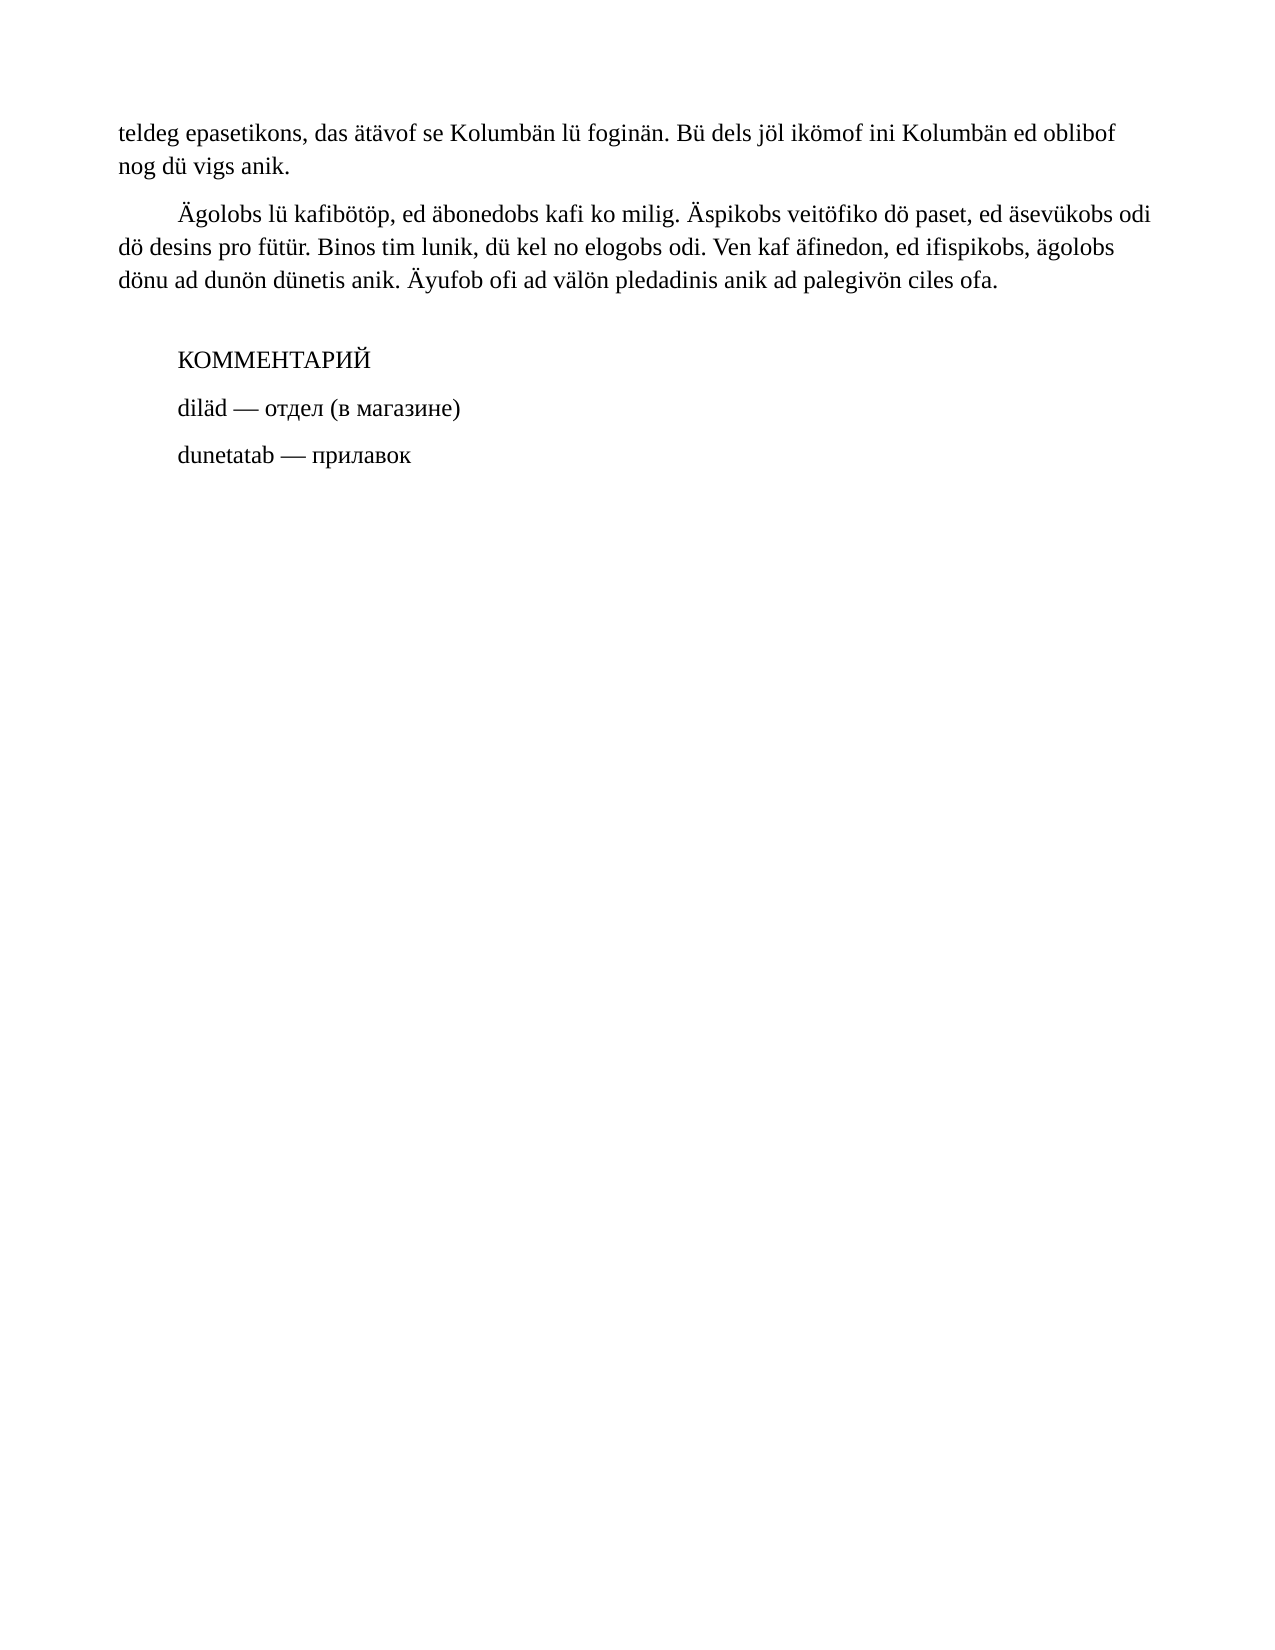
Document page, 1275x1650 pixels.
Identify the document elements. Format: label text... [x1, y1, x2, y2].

text diläd — отдел (в магазине) [118, 393, 1157, 422]
text Ägolobs lü kafibötöp, ed äbonedobs kafi ko milig. Äspikobs veitöfiko dö paset, ed äsevükobs odi dö desins pro fütür. Binos tim lunik, dü kel no elogobs odi. Ven kaf äfinedon, ed ifispikobs, ägolobs dönu ad dunön dünetis anik. Äyufob ofi ad välön pledadinis anik ad palegivön ciles ofa. [118, 199, 1157, 327]
text dunetatab — прилавок [118, 441, 1157, 469]
text КОММЕНТАРИЙ [118, 345, 1157, 374]
text teldeg epasetikons, das ätävof se Kolumbän lü foginän. Bü dels jöl ikömof ini Kolumbän ed oblibof nog dü vigs anik. [118, 118, 1157, 180]
